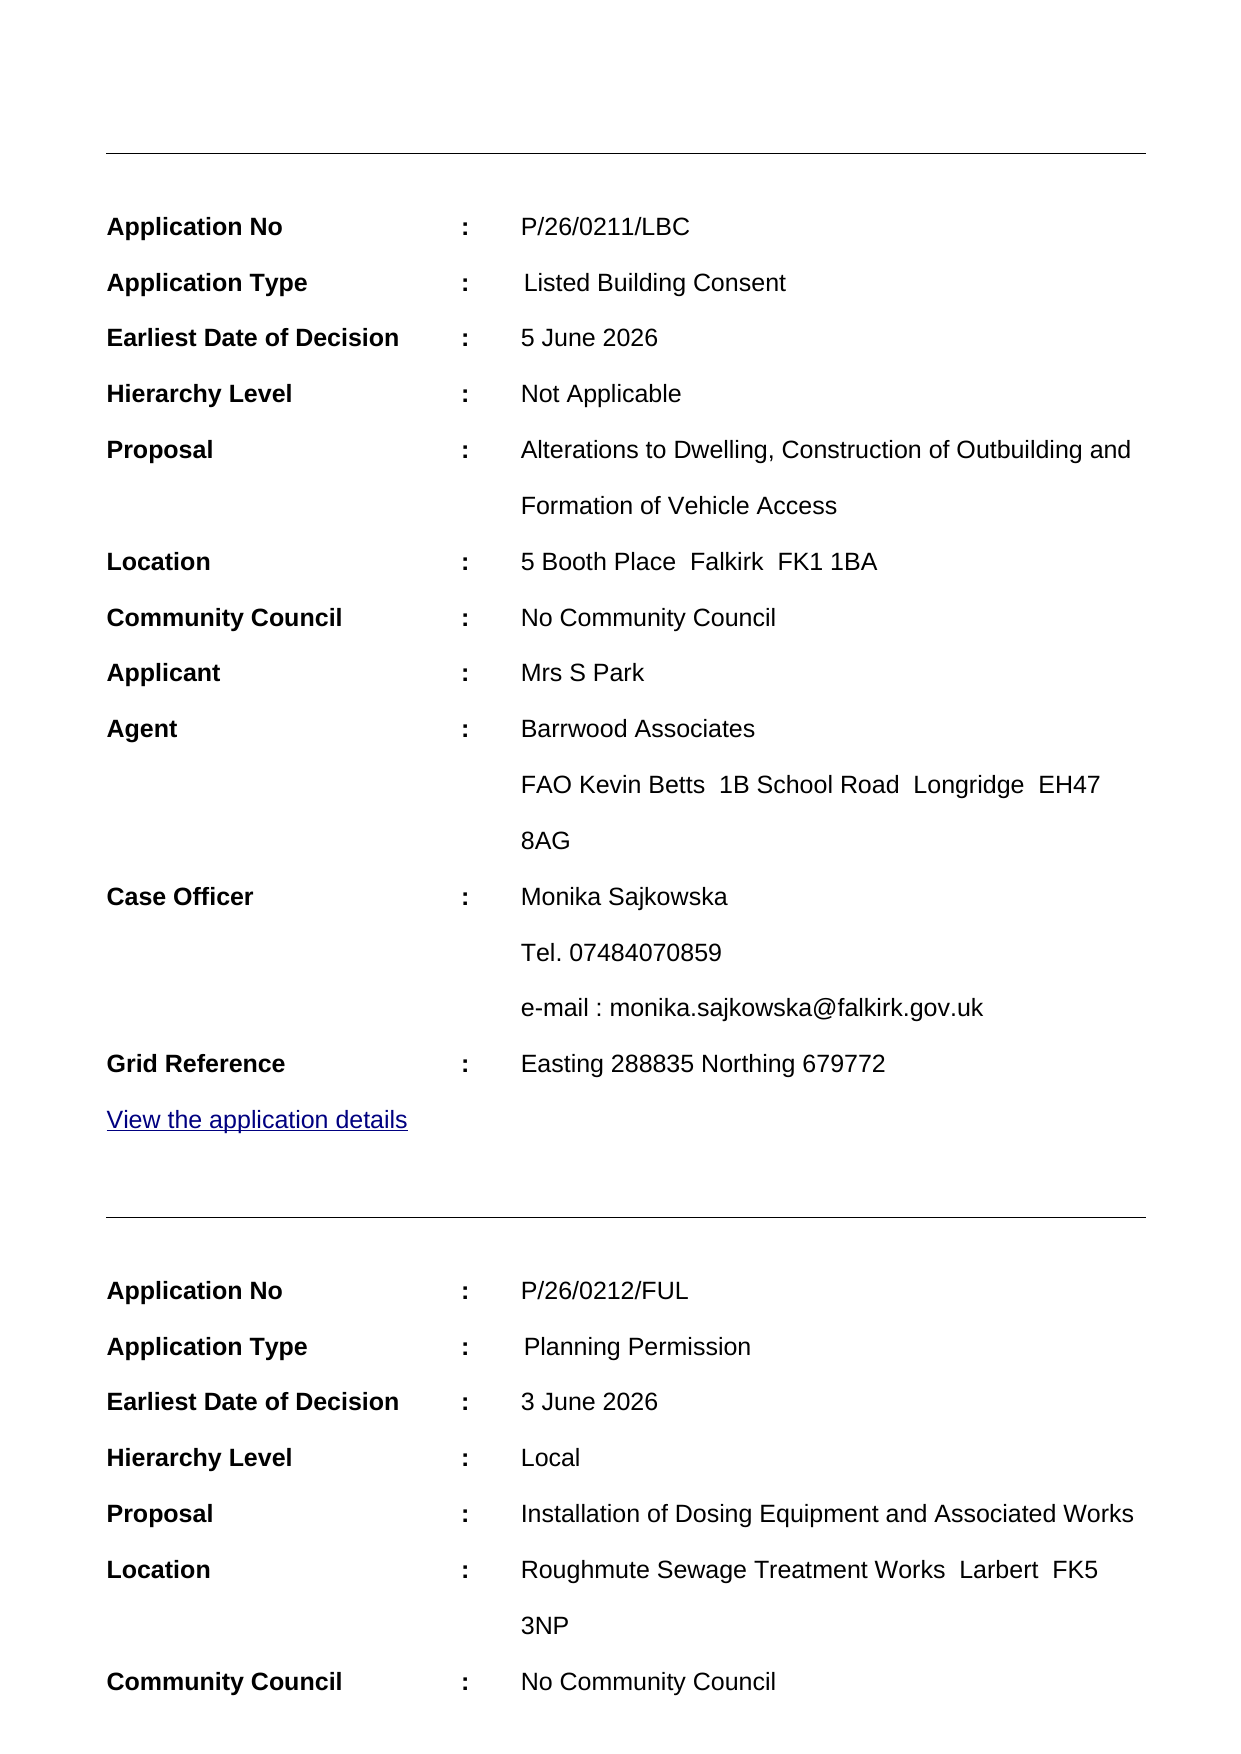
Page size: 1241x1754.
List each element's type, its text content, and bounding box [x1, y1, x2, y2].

text Proposal : Installation of Dosing Equipment and Associated Works [106, 1499, 1146, 1528]
text Location : Roughmute Sewage Treatment Works Larbert FK5 [106, 1555, 1146, 1583]
text Applicant : Mrs S Park [106, 658, 1146, 687]
text Hierarchy Level : Not Applicable [106, 379, 1146, 408]
text FAO Kevin Betts 1B School Road Longridge EH47 [106, 770, 1146, 799]
text Earliest Date of Decision : 3 June 2026 [106, 1387, 1146, 1416]
text Agent : Barrwood Associates [106, 714, 1146, 743]
text Tel. 07484070859 [106, 937, 1146, 966]
text e-mail : monika.sajkowska@falkirk.gov.uk [106, 993, 1146, 1022]
text Application No : P/26/0211/LBC [106, 212, 1146, 240]
text Community Council : No Community Council [106, 1666, 1146, 1695]
text Application Type : Listed Building Consent [106, 267, 1146, 296]
text Case Officer : Monika Sajkowska [106, 882, 1146, 910]
text 3NP [106, 1611, 1146, 1639]
text Community Council : No Community Council [106, 602, 1146, 631]
text Earliest Date of Decision : 5 June 2026 [106, 323, 1146, 352]
text Grid Reference : Easting 288835 Northing 679772 [106, 1049, 1146, 1078]
text Hierarchy Level : Local [106, 1443, 1146, 1472]
text 8AG [106, 826, 1146, 854]
text Location : 5 Booth Place Falkirk FK1 1BA [106, 547, 1146, 575]
text Proposal : Alterations to Dwelling, Construction of Outbuilding and [106, 435, 1146, 464]
text Formation of Vehicle Access [106, 491, 1146, 519]
text View the application details [106, 1105, 1146, 1134]
text Application Type : Planning Permission [106, 1331, 1146, 1360]
text Application No : P/26/0212/FUL [106, 1276, 1146, 1304]
